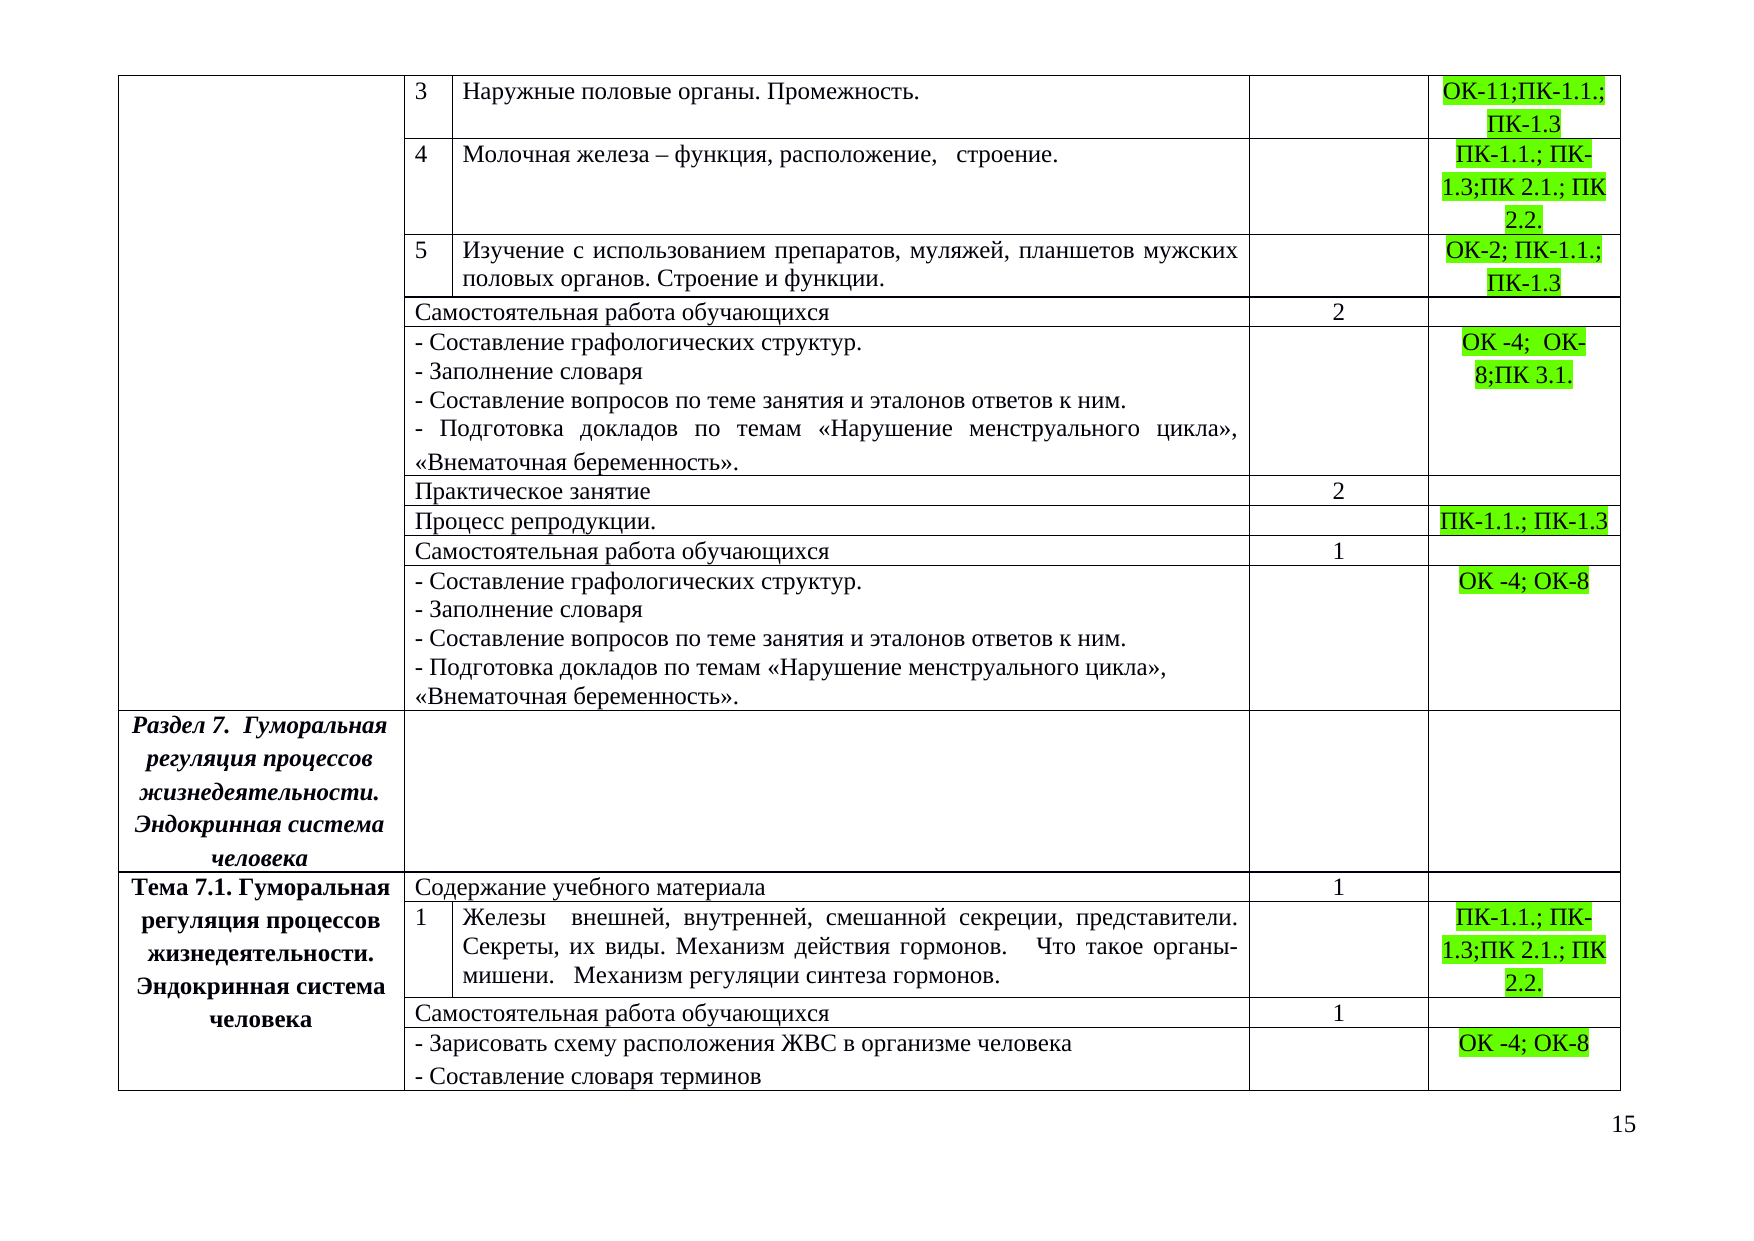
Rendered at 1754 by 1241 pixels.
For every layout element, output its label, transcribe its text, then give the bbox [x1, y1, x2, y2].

table_cell - Зарисовать схему расположения ЖВС в организме человека - Составление словаря терминов [405, 1028, 1249, 1089]
table_cell ПК-1.1.; ПК-1.3 [1429, 506, 1620, 535]
table_cell Молочная железа – функция, расположение, строение. [453, 139, 1249, 234]
table_cell [1429, 476, 1620, 505]
table_cell [1250, 711, 1428, 871]
table_cell [1250, 327, 1428, 475]
table_cell ПК-1.1.; ПК-1.3;ПК 2.1.; ПК 2.2. [1429, 139, 1620, 234]
table_cell 1 [405, 902, 452, 997]
table_cell Наружные половые органы. Промежность. [453, 76, 1249, 138]
table_cell 1 [1250, 873, 1428, 901]
table_cell 4 [405, 139, 452, 234]
table_cell Самостоятельная работа обучающихся [405, 298, 1249, 326]
table_cell Практическое занятие [405, 476, 1249, 505]
table_cell 1 [1250, 998, 1428, 1027]
table_cell ОК -4; ОК-8 [1429, 1028, 1620, 1089]
table_cell Самостоятельная работа обучающихся [405, 536, 1249, 565]
table_cell [1250, 235, 1428, 296]
table_cell [1250, 139, 1428, 234]
table_cell Железы внешней, внутренней, смешанной секреции, представители. Секреты, их виды. Механизм действия гормонов. Что такое органы-мишени. Механизм регуляции синтеза гормонов. [453, 902, 1249, 997]
table_cell [1429, 873, 1620, 901]
table_cell [405, 711, 1249, 871]
table_cell Тема 7.1. Гуморальная регуляция процессов жизнедеятельности. Эндокринная система человека [119, 873, 404, 1089]
table_cell 5 [405, 235, 452, 296]
table_cell [1250, 566, 1428, 709]
table_cell 1 [1250, 536, 1428, 565]
table_cell - Составление графологических структур. - Заполнение словаря - Составление вопросов по теме занятия и эталонов ответов к ним. - Подготовка докладов по темам «Нарушение менструального цикла», «Внематочная беременность». [405, 327, 1249, 475]
table_cell [1429, 536, 1620, 565]
table_cell [1250, 506, 1428, 535]
table_cell [119, 76, 404, 709]
table_cell 2 [1250, 476, 1428, 505]
table_cell 3 [405, 76, 452, 138]
table_cell Процесс репродукции. [405, 506, 1249, 535]
table_cell 2 [1250, 298, 1428, 326]
table_cell [1429, 298, 1620, 326]
table_cell ОК-2; ПК-1.1.; ПК-1.3 [1429, 235, 1620, 296]
table_cell Содержание учебного материала [405, 873, 1249, 901]
table_cell - Составление графологических структур. - Заполнение словаря - Составление вопросов по теме занятия и эталонов ответов к ним. - Подготовка докладов по темам «Нарушение менструального цикла», «Внематочная беременность». [405, 566, 1249, 709]
table_cell [1250, 76, 1428, 138]
table_cell [1429, 998, 1620, 1027]
table_cell ПК-1.1.; ПК-1.3;ПК 2.1.; ПК 2.2. [1429, 902, 1620, 997]
table_cell [1250, 1028, 1428, 1089]
table_cell [1429, 711, 1620, 871]
table_cell Самостоятельная работа обучающихся [405, 998, 1249, 1027]
table_cell ОК -4; ОК-8 [1429, 566, 1620, 709]
table_cell Изучение с использованием препаратов, муляжей, планшетов мужских половых органов. Строение и функции. [453, 235, 1249, 296]
table_cell ОК -4; ОК-8;ПК 3.1. [1429, 327, 1620, 475]
table_cell Раздел 7. Гуморальная регуляция процессов жизнедеятельности. Эндокринная система человека [119, 711, 404, 871]
table_cell [1250, 902, 1428, 997]
table_cell ОК-11;ПК-1.1.; ПК-1.3 [1429, 76, 1620, 138]
